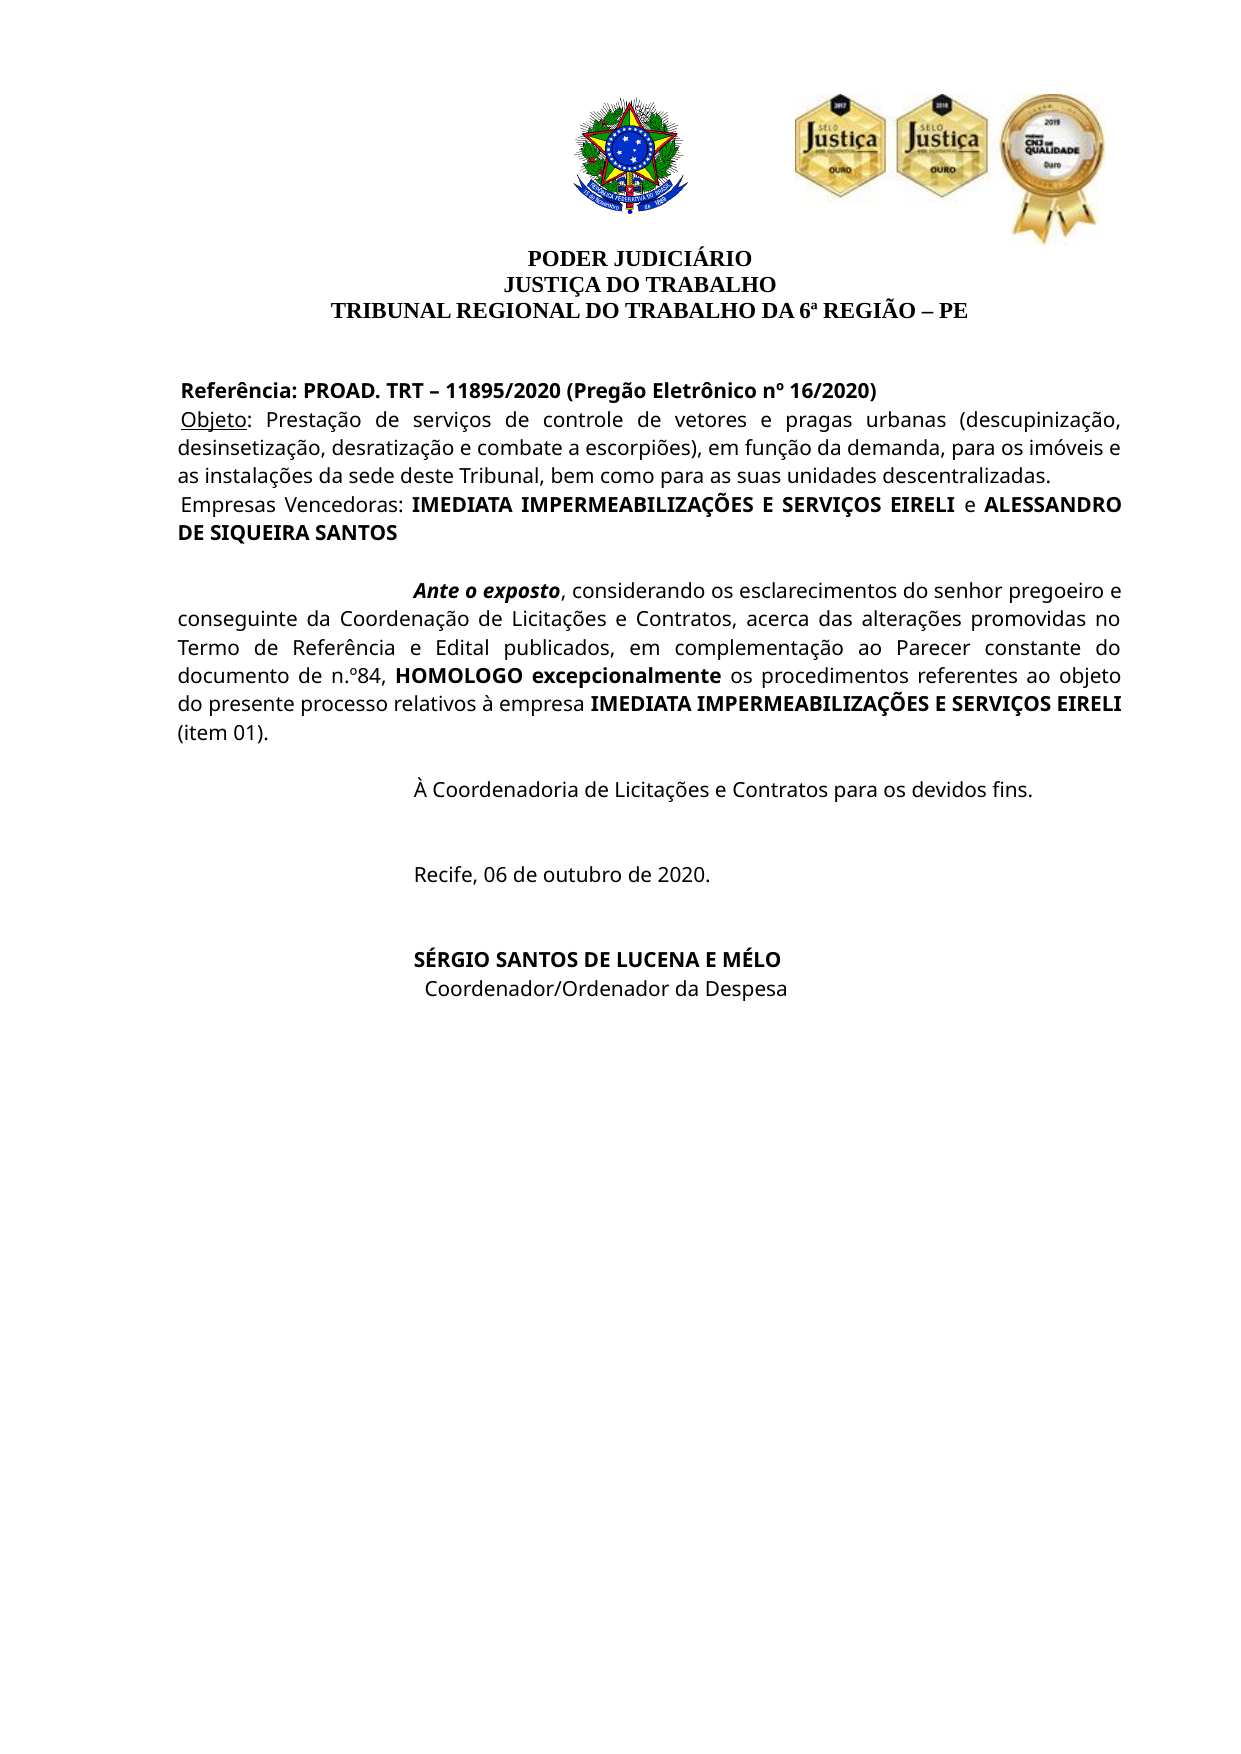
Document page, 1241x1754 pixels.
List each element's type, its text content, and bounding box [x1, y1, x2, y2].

text À Coordenadoria de Licitações e Contratos para os devidos fins. [177, 775, 1122, 803]
text Empresas Vencedoras: IMEDIATA IMPERMEABILIZAÇÕES E SERVIÇOS EIRELI e ALESSANDRO DE SIQUEIRA SANTOS [177, 490, 1122, 547]
text Recife, 06 de outubro de 2020. [177, 860, 1122, 888]
text Objeto: Prestação de serviços de controle de vetores e pragas urbanas (descupinização, desinsetização, desratização e combate a escorpiões), em função da demanda, para os imóveis e as instalações da sede deste Tribunal, bem como para as suas unidades descentralizadas. [177, 405, 1122, 490]
text Referência: PROAD. TRT – 11895/2020 (Pregão Eletrônico nº 16/2020) [177, 376, 1122, 405]
text Ante o exposto, considerando os esclarecimentos do senhor pregoeiro e conseguinte da Coordenação de Licitações e Contratos, acerca das alterações promovidas no Termo de Referência e Edital publicados, em complementação ao Parecer constante do documento de n.º84, HOMOLOGO excepcionalmente os procedimentos referentes ao objeto do presente processo relativos à empresa IMEDIATA IMPERMEABILIZAÇÕES E SERVIÇOS EIRELI (item 01). [177, 576, 1122, 746]
text SÉRGIO SANTOS DE LUCENA E MÉLO [177, 945, 1122, 974]
text Coordenador/Ordenador da Despesa [177, 974, 1122, 1002]
